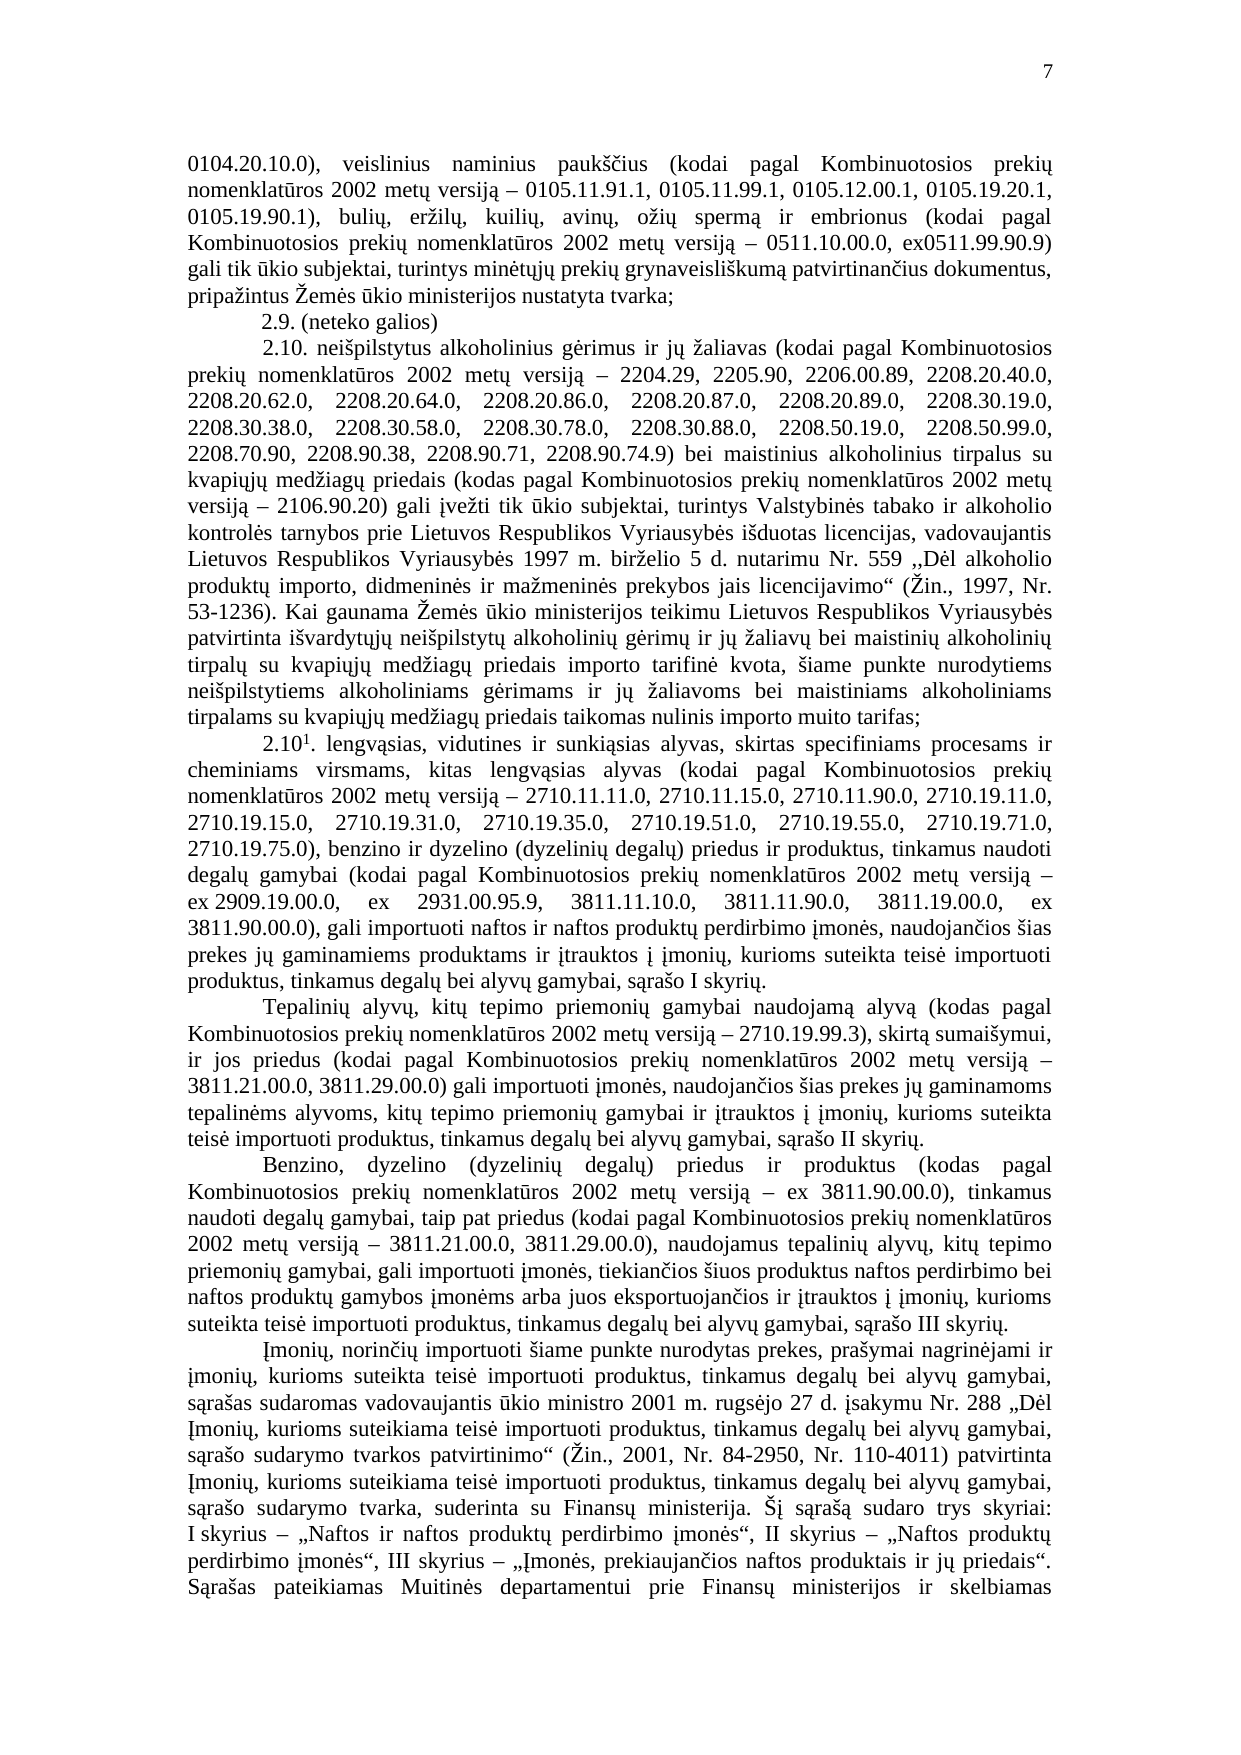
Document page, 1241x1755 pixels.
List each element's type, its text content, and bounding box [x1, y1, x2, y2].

text Įmonių, norinčių importuoti šiame punkte nurodytas prekes, prašymai nagrinėjami ir įmonių, kurioms suteikta teisė importuoti produktus, tinkamus degalų bei alyvų gamybai, sąrašas sudaromas vadovaujantis ūkio ministro 2001 m. rugsėjo 27 d. įsakymu Nr. 288 „Dėl Įmonių, kurioms suteikiama teisė importuoti produktus, tinkamus degalų bei alyvų gamybai, sąrašo sudarymo tvarkos patvirtinimo“ (Žin., 2001, Nr. 84-2950, Nr. 110-4011) patvirtinta Įmonių, kurioms suteikiama teisė importuoti produktus, tinkamus degalų bei alyvų gamybai, sąrašo sudarymo tvarka, suderinta su Finansų ministerija. Šį sąrašą sudaro trys skyriai: I skyrius – „Naftos ir naftos produktų perdirbimo įmonės“, II skyrius – „Naftos produktų perdirbimo įmonės“, III skyrius – „Įmonės, prekiaujančios naftos produktais ir jų priedais“. Sąrašas pateikiamas Muitinės departamentui prie Finansų ministerijos ir skelbiamas [187, 1336, 1053, 1599]
text Tepalinių alyvų, kitų tepimo priemonių gamybai naudojamą alyvą (kodas pagal Kombinuotosios prekių nomenklatūros 2002 metų versiją – 2710.19.99.3), skirtą sumaišymui, ir jos priedus (kodai pagal Kombinuotosios prekių nomenklatūros 2002 metų versiją – 3811.21.00.0, 3811.29.00.0) gali importuoti įmonės, naudojančios šias prekes jų gaminamoms tepalinėms alyvoms, kitų tepimo priemonių gamybai ir įtrauktos į įmonių, kurioms suteikta teisė importuoti produktus, tinkamus degalų bei alyvų gamybai, sąrašo II skyrių. [187, 993, 1053, 1151]
text 0104.20.10.0), veislinius naminius paukščius (kodai pagal Kombinuotosios prekių nomenklatūros 2002 metų versiją – 0105.11.91.1, 0105.11.99.1, 0105.12.00.1, 0105.19.20.1, 0105.19.90.1), bulių, eržilų, kuilių, avinų, ožių spermą ir embrionus (kodai pagal Kombinuotosios prekių nomenklatūros 2002 metų versiją – 0511.10.00.0, ex0511.99.90.9) gali tik ūkio subjektai, turintys minėtųjų prekių grynaveisliškumą patvirtinančius dokumentus, pripažintus Žemės ūkio ministerijos nustatyta tvarka; [187, 150, 1053, 308]
text Benzino, dyzelino (dyzelinių degalų) priedus ir produktus (kodas pagal Kombinuotosios prekių nomenklatūros 2002 metų versiją – ex 3811.90.00.0), tinkamus naudoti degalų gamybai, taip pat priedus (kodai pagal Kombinuotosios prekių nomenklatūros 2002 metų versiją – 3811.21.00.0, 3811.29.00.0), naudojamus tepalinių alyvų, kitų tepimo priemonių gamybai, gali importuoti įmonės, tiekiančios šiuos produktus naftos perdirbimo bei naftos produktų gamybos įmonėms arba juos eksportuojančios ir įtrauktos į įmonių, kurioms suteikta teisė importuoti produktus, tinkamus degalų bei alyvų gamybai, sąrašo III skyrių. [187, 1151, 1053, 1336]
text 2.9. (neteko galios) [187, 308, 1053, 334]
text 2.101. lengvąsias, vidutines ir sunkiąsias alyvas, skirtas specifiniams procesams ir cheminiams virsmams, kitas lengvąsias alyvas (kodai pagal Kombinuotosios prekių nomenklatūros 2002 metų versiją – 2710.11.11.0, 2710.11.15.0, 2710.11.90.0, 2710.19.11.0, 2710.19.15.0, 2710.19.31.0, 2710.19.35.0, 2710.19.51.0, 2710.19.55.0, 2710.19.71.0, 2710.19.75.0), benzino ir dyzelino (dyzelinių degalų) priedus ir produktus, tinkamus naudoti degalų gamybai (kodai pagal Kombinuotosios prekių nomenklatūros 2002 metų versiją – ex 2909.19.00.0, ex 2931.00.95.9, 3811.11.10.0, 3811.11.90.0, 3811.19.00.0, ex 3811.90.00.0), gali importuoti naftos ir naftos produktų perdirbimo įmonės, naudojančios šias prekes jų gaminamiems produktams ir įtrauktos į įmonių, kurioms suteikta teisė importuoti produktus, tinkamus degalų bei alyvų gamybai, sąrašo I skyrių. [187, 730, 1053, 993]
text 2.10. neišpilstytus alkoholinius gėrimus ir jų žaliavas (kodai pagal Kombinuotosios prekių nomenklatūros 2002 metų versiją – 2204.29, 2205.90, 2206.00.89, 2208.20.40.0, 2208.20.62.0, 2208.20.64.0, 2208.20.86.0, 2208.20.87.0, 2208.20.89.0, 2208.30.19.0, 2208.30.38.0, 2208.30.58.0, 2208.30.78.0, 2208.30.88.0, 2208.50.19.0, 2208.50.99.0, 2208.70.90, 2208.90.38, 2208.90.71, 2208.90.74.9) bei maistinius alkoholinius tirpalus su kvapiųjų medžiagų priedais (kodas pagal Kombinuotosios prekių nomenklatūros 2002 metų versiją – 2106.90.20) gali įvežti tik ūkio subjektai, turintys Valstybinės tabako ir alkoholio kontrolės tarnybos prie Lietuvos Respublikos Vyriausybės išduotas licencijas, vadovaujantis Lietuvos Respublikos Vyriausybės 1997 m. birželio 5 d. nutarimu Nr. 559 ,,Dėl alkoholio produktų importo, didmeninės ir mažmeninės prekybos jais licencijavimo“ (Žin., 1997, Nr. 53-1236). Kai gaunama Žemės ūkio ministerijos teikimu Lietuvos Respublikos Vyriausybės patvirtinta išvardytųjų neišpilstytų alkoholinių gėrimų ir jų žaliavų bei maistinių alkoholinių tirpalų su kvapiųjų medžiagų priedais importo tarifinė kvota, šiame punkte nurodytiems neišpilstytiems alkoholiniams gėrimams ir jų žaliavoms bei maistiniams alkoholiniams tirpalams su kvapiųjų medžiagų priedais taikomas nulinis importo muito tarifas; [187, 334, 1053, 730]
